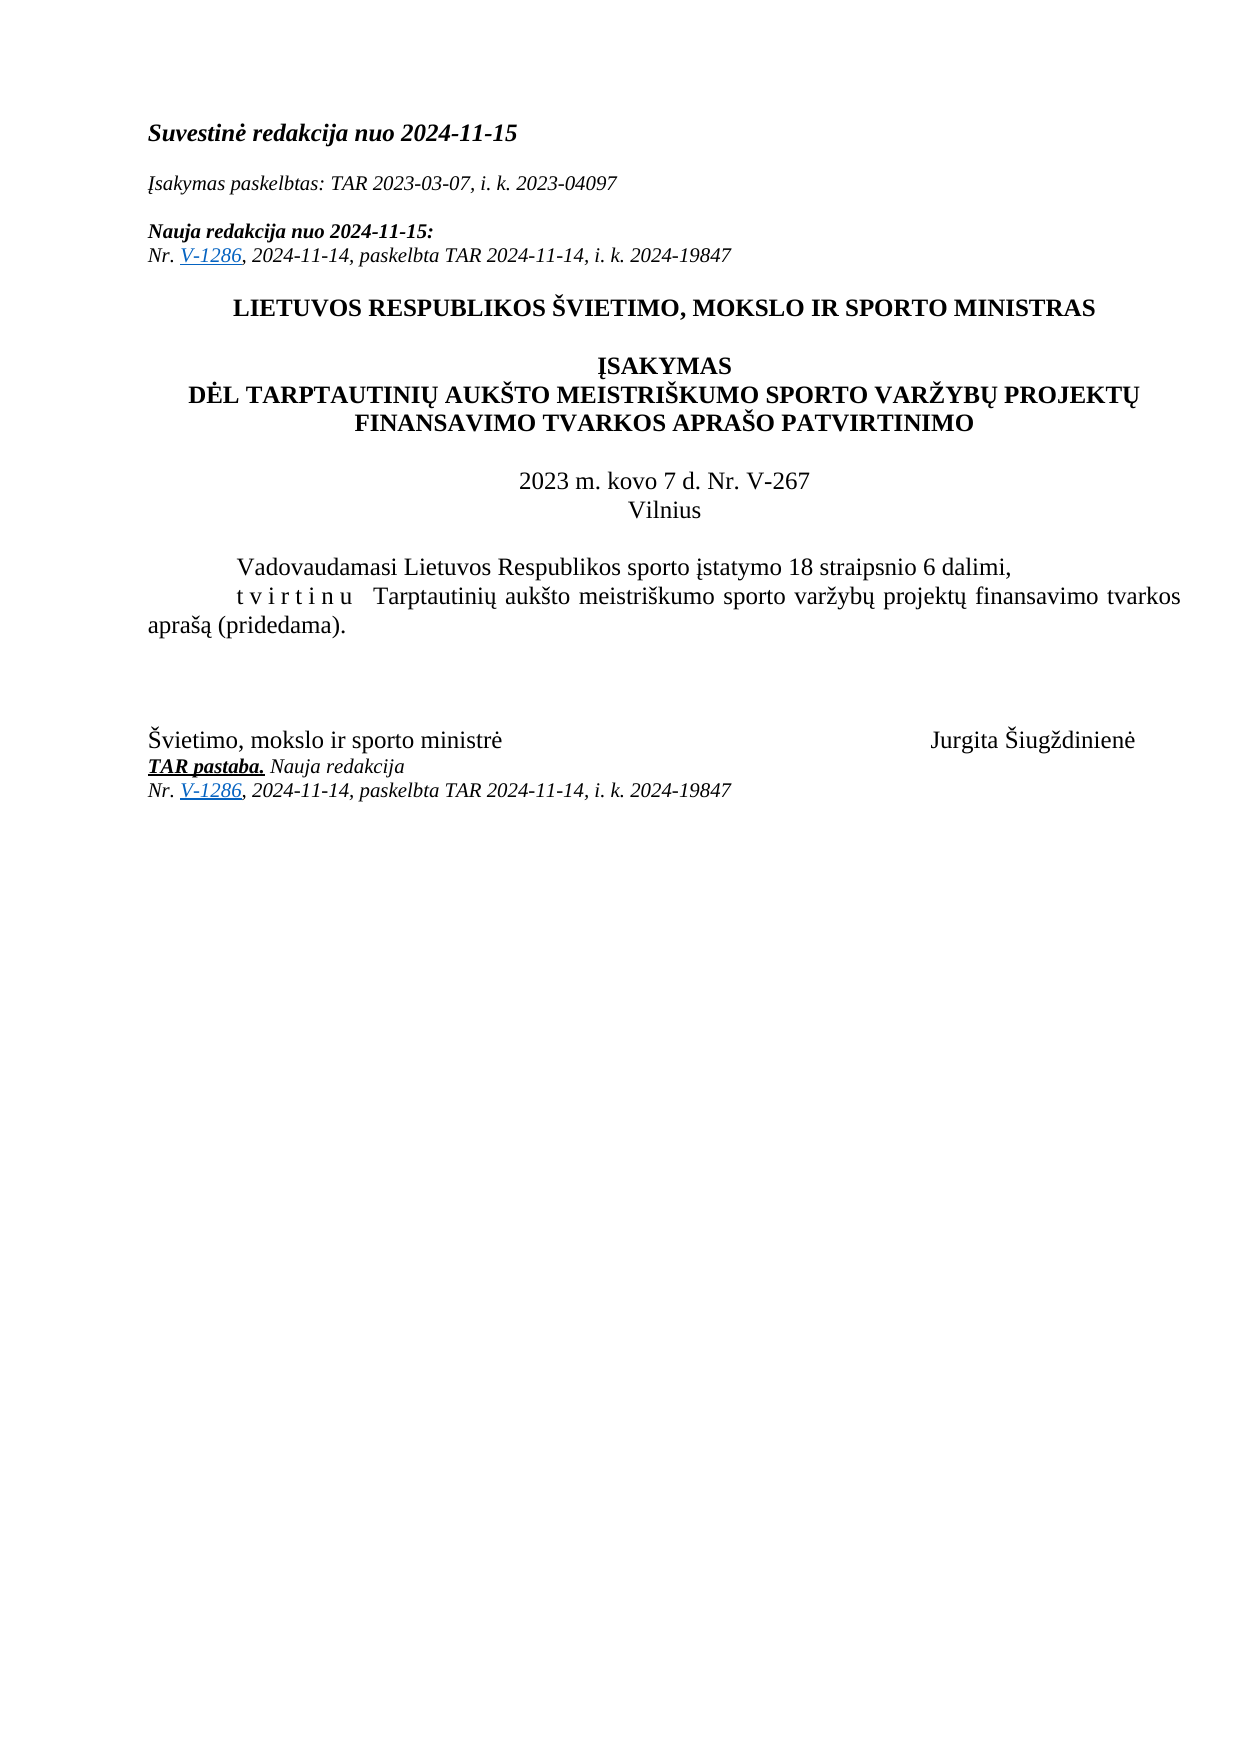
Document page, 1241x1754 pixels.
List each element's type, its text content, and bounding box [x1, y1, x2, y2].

text LIETUVOS RESPUBLIKOS ŠVIETIMO, MOKSLO IR SPORTO MINISTRAS [148, 293, 1181, 322]
text DĖL Tarptautinių AUKŠTO MEISTRIŠKUMO sporto varžybų PROJEKTŲ finansavimo tvarkos aprašO PATVIRTINIMO [148, 380, 1181, 437]
text Švietimo, mokslo ir sporto ministrė Jurgita Šiugždinienė [148, 725, 1181, 753]
text ĮSAKYMAS [148, 351, 1181, 380]
text Nauja redakcija nuo 2024-11-15: [148, 219, 1181, 243]
text Įsakymas paskelbtas: TAR 2023-03-07, i. k. 2023-04097 [148, 171, 1181, 195]
text Nr. V-1286, 2024-11-14, paskelbta TAR 2024-11-14, i. k. 2024-19847 [148, 243, 1181, 267]
text tvirtinu Tarptautinių aukšto meistriškumo sporto varžybų projektų finansavimo tvarkos aprašą (pridedama). [148, 581, 1181, 638]
text Suvestinė redakcija nuo 2024-11-15 [148, 118, 1181, 147]
text 2023 m. kovo 7 d. Nr. V-267 [148, 466, 1181, 495]
text Nr. V-1286, 2024-11-14, paskelbta TAR 2024-11-14, i. k. 2024-19847 [148, 778, 1181, 802]
text Vadovaudamasi Lietuvos Respublikos sporto įstatymo 18 straipsnio 6 dalimi, [148, 552, 1181, 581]
text TAR pastaba. Nauja redakcija [148, 753, 1181, 778]
text Vilnius [148, 495, 1181, 523]
